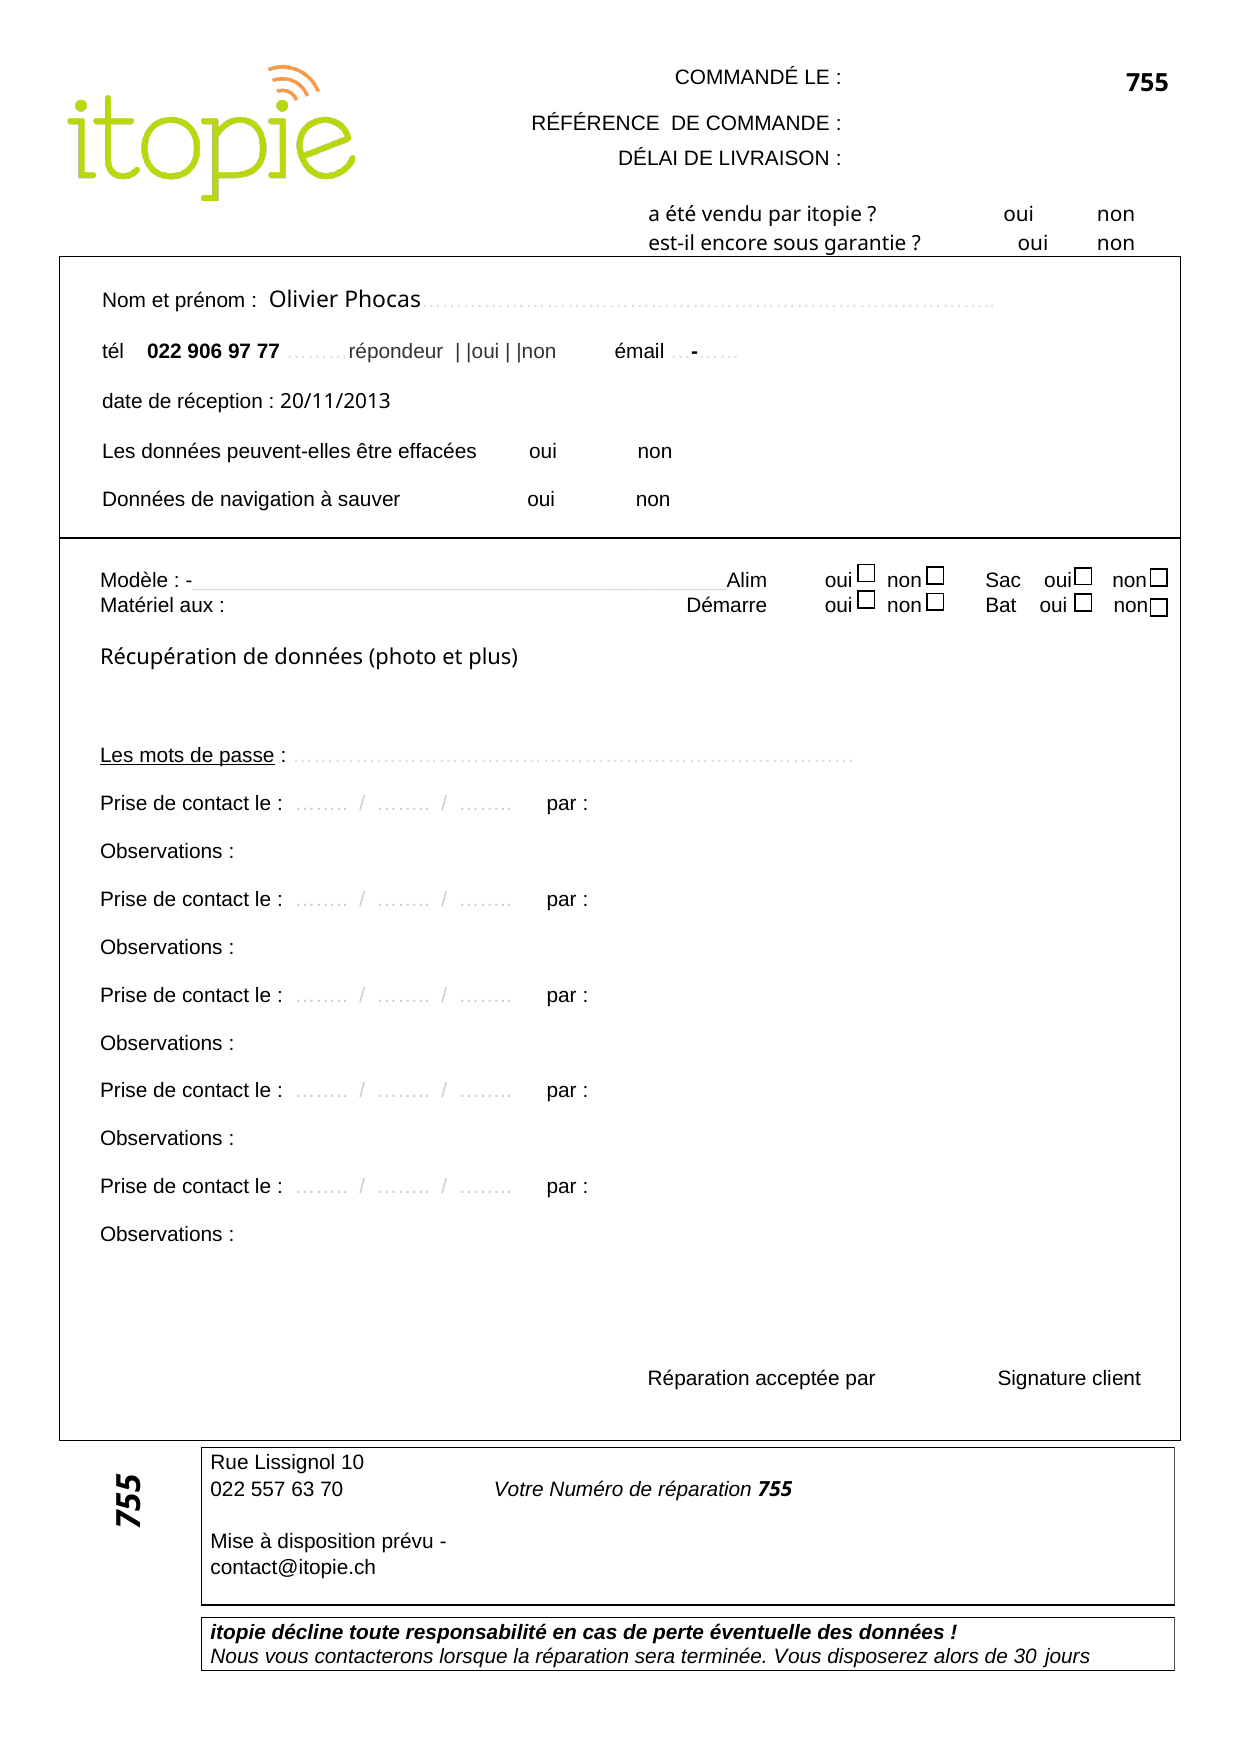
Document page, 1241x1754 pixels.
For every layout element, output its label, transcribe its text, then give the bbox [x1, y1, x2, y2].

table_header 755 [59, 1441, 195, 1677]
text Prise de contact le : …….. / …….. / …….. par : [60, 1171, 1180, 1198]
text Observations : [60, 1123, 1180, 1150]
text a été vendu par itopie ? oui non [59, 199, 1181, 228]
table_header 755 [847, 59, 1180, 104]
text Modèle : - Alim oui non Sac oui non [948, 562, 1180, 590]
text Observations : [60, 1219, 1180, 1246]
text est-il encore sous garantie ? oui non [59, 228, 1181, 256]
table_cell DÉLAI DE LIVRAISON : [490, 140, 847, 175]
text Prise de contact le : …….. / …….. / …….. par : [60, 979, 1180, 1006]
table_header COMMANDÉ LE : [490, 59, 847, 104]
picture [67, 65, 356, 201]
text Les mots de passe : ……………………………………………………………………… [60, 740, 1180, 767]
table_header Rue Lissignol 10 022 557 63 70 Votre Numéro de réparation 755 Mise à disposition prévu - contact@itopie.ch [195, 1441, 1180, 1611]
text Données de navigation à sauver oui non [60, 484, 1180, 511]
text Récupération de données (photo et plus) [60, 638, 1180, 671]
table_cell [847, 140, 1180, 175]
text Observations : [60, 931, 1180, 958]
text Réparation acceptée par Signature client [60, 1363, 1180, 1390]
text Prise de contact le : …….. / …….. / …….. par : [60, 883, 1180, 911]
text Matériel aux : Démarre oui non Bat oui non [60, 590, 1180, 617]
table_cell itopie décline toute responsabilité en cas de perte éventuelle des données ! Nous vous contacterons lorsque la réparation sera terminée. Vous disposerez alors de 30 jours [195, 1611, 1180, 1677]
text Prise de contact le : …….. / …….. / …….. par : [60, 788, 1180, 815]
text Modèle : - Alim oui non Sac oui non [879, 562, 925, 590]
text Les données peuvent-elles être effacées oui non [60, 436, 1180, 463]
text tél 022 906 97 77 ………répondeur | |oui | |non émail …-…… [60, 335, 1180, 362]
text Modèle : - Alim oui non Sac oui non [60, 562, 856, 590]
text Observations : [60, 836, 1180, 863]
table_cell RÉFÉRENCE DE COMMANDE : [490, 105, 847, 140]
text Nom et prénom : Olivier Phocas……………………………………………………………………….. [60, 280, 1180, 314]
text Prise de contact le : …….. / …….. / …….. par : [60, 1075, 1180, 1102]
text Observations : [60, 1027, 1180, 1054]
text date de réception : 20/11/2013 [60, 383, 1180, 415]
table_cell [847, 105, 1180, 140]
